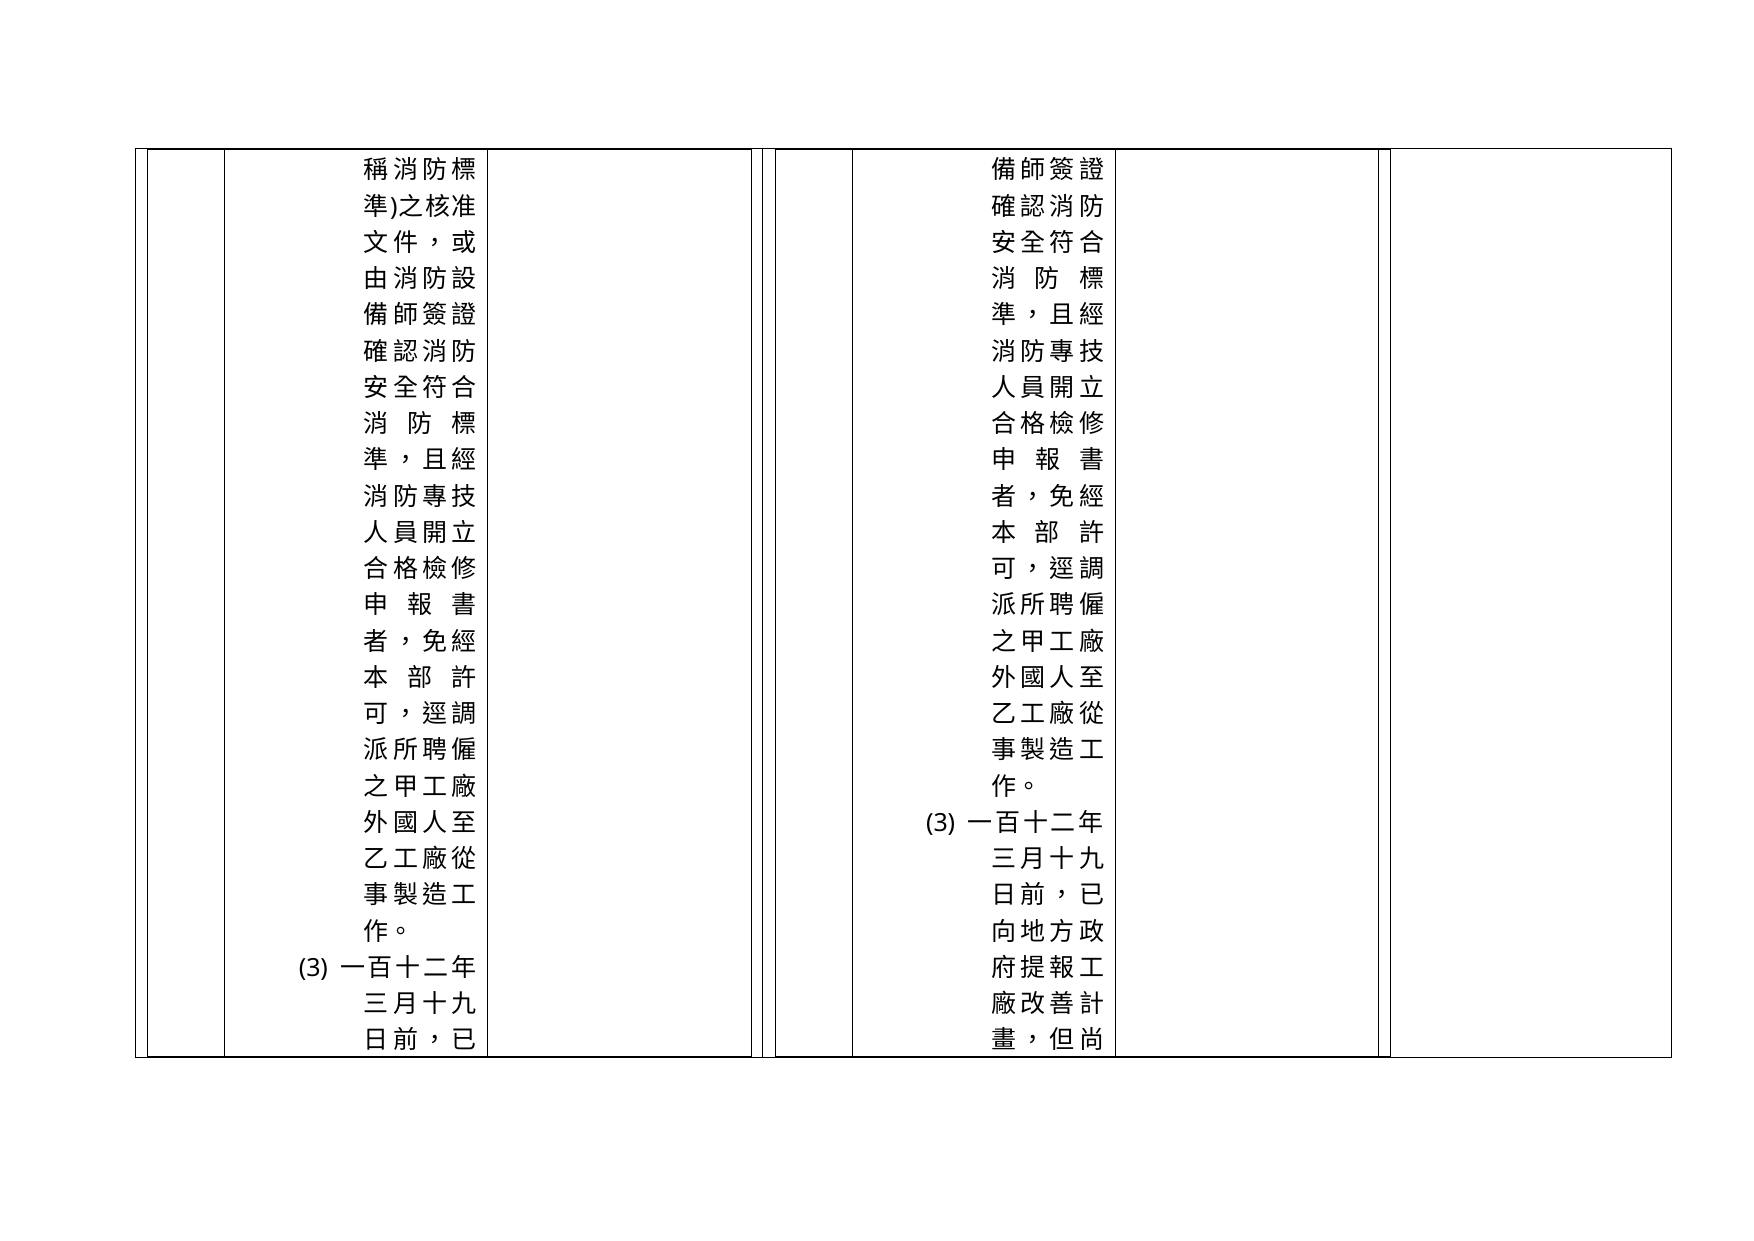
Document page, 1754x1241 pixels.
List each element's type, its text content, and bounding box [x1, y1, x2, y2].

table_cell [1379, 150, 1390, 1056]
table_cell 依法制體例，修正海洋漁撈工作第一款之勞動部簡稱，以利後續規定引用。 依外國人從事就業服務法第四十六條第一項第八款至第十一款工作資格及審查標準，本基準配合修正機構看護工作、製造工作及營造工作如下： 調整機構看護工作總人數計算方式，爰修正機構看護工作第一款第一目之2、第二目序文、第二目之2，新增第一款第三目、第四目及第二款第三目、第四目；另第二款第一目及第二目引用款次依法制體例修正文字。 雇主接續聘僱已在臺從事製造工作外國人，得提高核配比率於國內接續聘僱，且目前實務已無特定時程申請案，爰修正製造工作第二款序文及第五目規定。 現行營造工作第一款同一雇主承包二個以上工程之規定調整為第一款第一目，增列第二目有關一般營造業得調派所聘僱外國人至公共工程、民間重大經建工程、專案百億工程之規定：另第二款第二目之2之「勞保」修正為「勞工保險」。 外國人健康檢查項目經主管機關修正，受聘僱外國人健康檢查管理辦法規定之定期健檢項目、人口密集機構感染管制措施指引及長期照護機構感染管制措施指引等相關規定，業已刪除B型肝炎抗原抗體項目，爰本基準配合修正第四項家庭看護工再申請延長調派檢具之文件規定。 [1391, 149, 1671, 1057]
table_cell 稱消防標準)之核准文件，或由消防設備師簽證確認消防安全符合消防標準，且經消防專技人員開立合格檢修申報書者，免經本部許可，逕調派所聘僱之甲工廠外國人至乙工廠從事製造工作。 (3) 一百十二年三月十九日前，已 [225, 150, 487, 1056]
table_cell [752, 149, 762, 1057]
table_cell [136, 149, 147, 1057]
table_cell [148, 150, 224, 1056]
table_cell [763, 149, 775, 1057]
table_cell 備師簽證確認消防安全符合消防標準，且經消防專技人員開立合格檢修申報書者，免經本部許可，逕調派所聘僱之甲工廠外國人至乙工廠從事製造工作。 (3) 一百十二年三月十九日前，已向地方政府提報工廠改善計畫，但尚 [853, 150, 1115, 1056]
table_cell [776, 150, 852, 1056]
table_cell [488, 150, 751, 1056]
table_cell [1116, 150, 1378, 1056]
